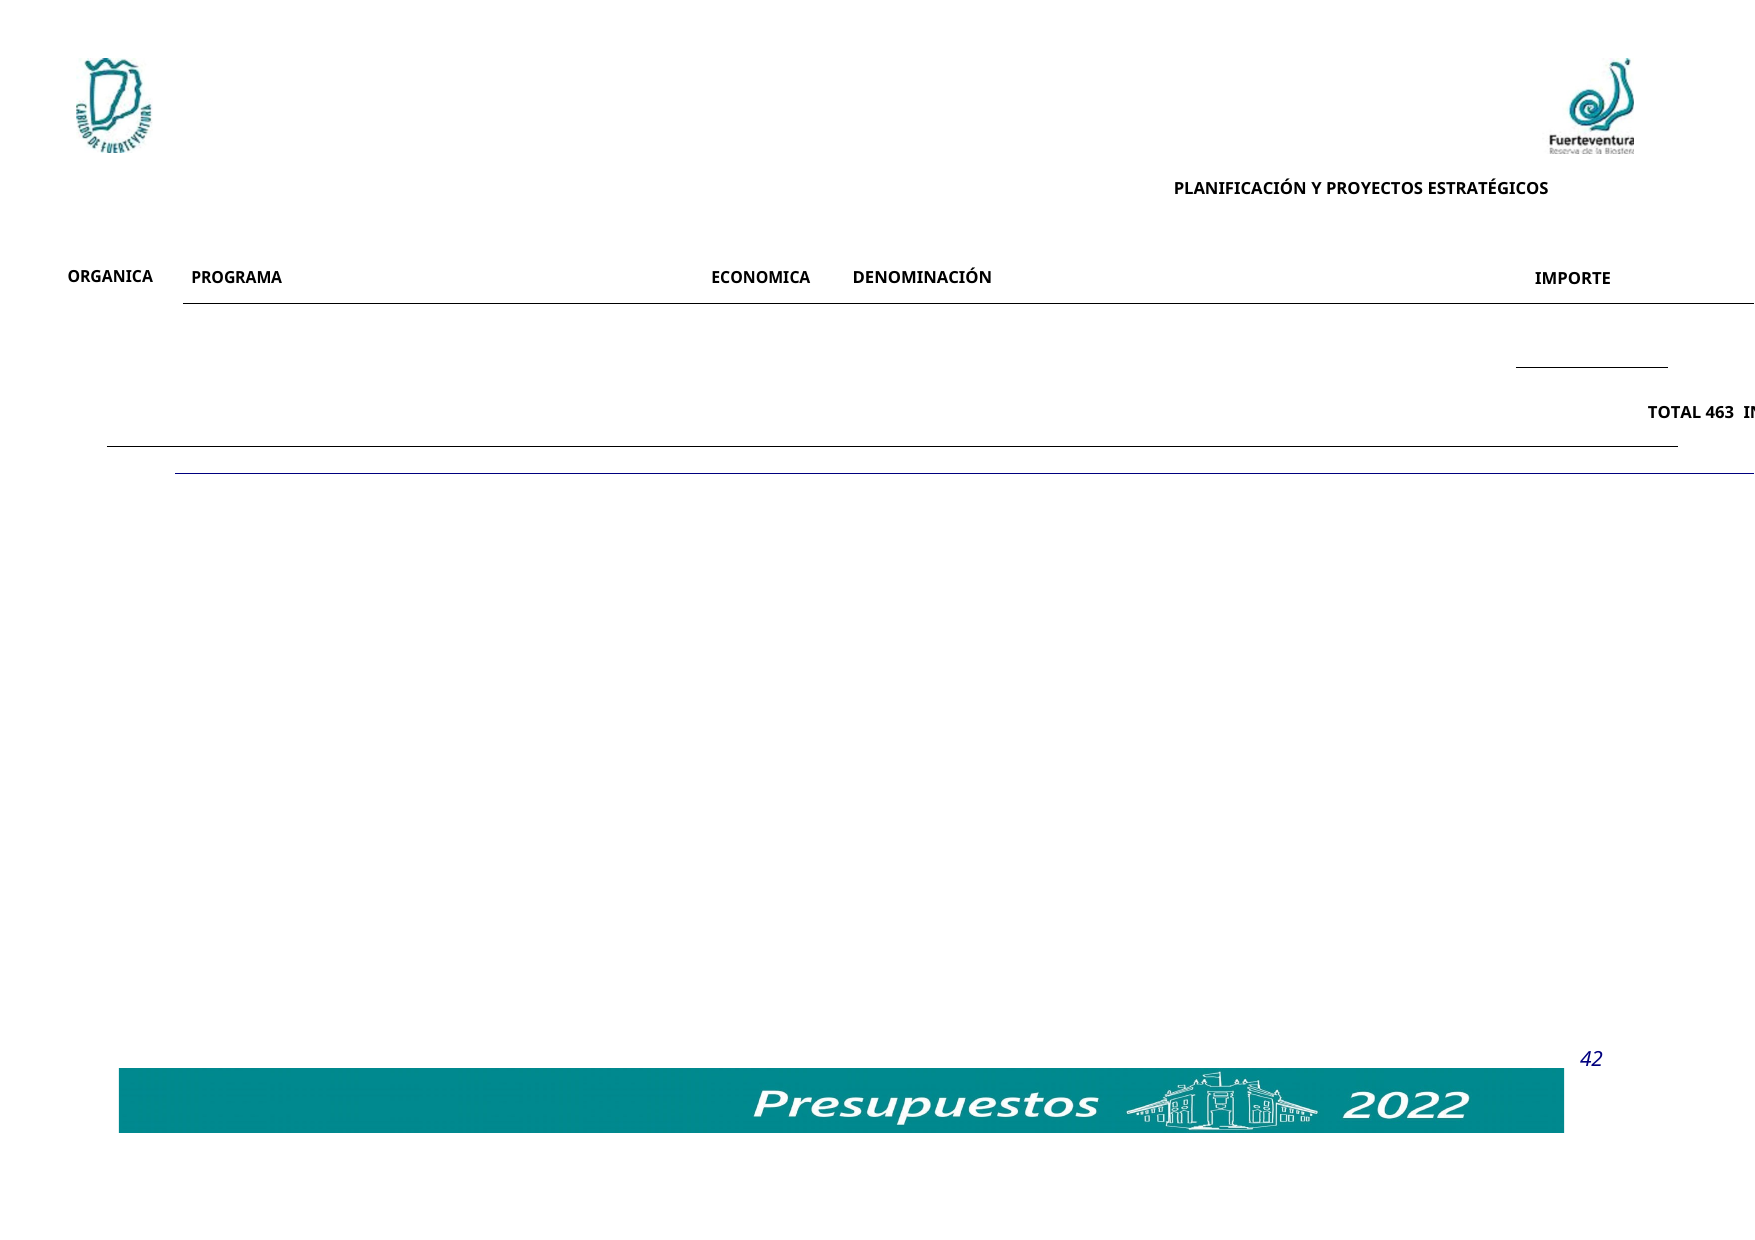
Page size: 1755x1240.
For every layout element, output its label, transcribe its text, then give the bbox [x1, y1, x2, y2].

text TOTAL 463 INVESTIGACIÓN CIENTÍFICA, TÉCNICA Y APLICADA 293.250,39 [1648, 400, 1754, 465]
text ORGANICA PROGRAMA ECONOMICA DENOMINACIÓN [67, 265, 1008, 289]
text IMPORTE [1535, 266, 1650, 289]
